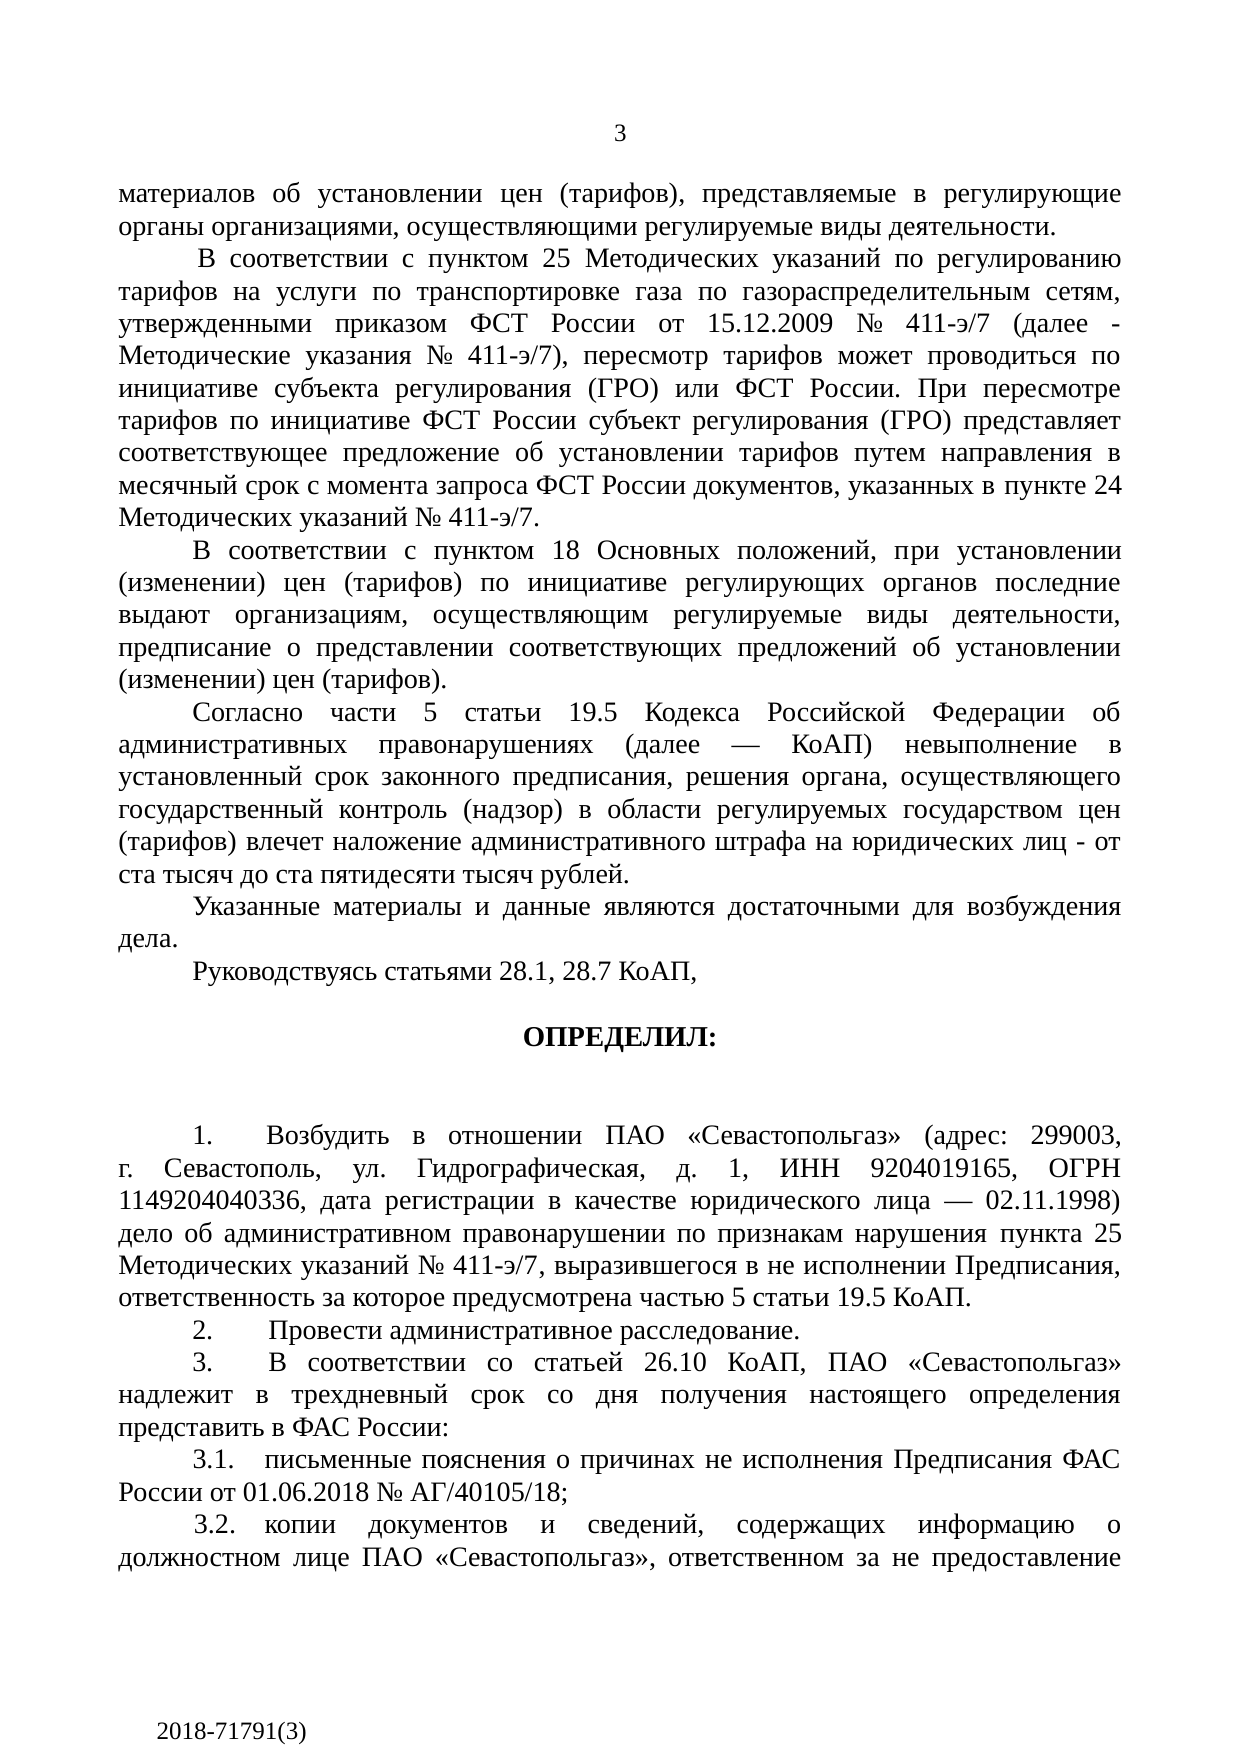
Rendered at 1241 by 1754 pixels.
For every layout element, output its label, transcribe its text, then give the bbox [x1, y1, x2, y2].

text материалов об установлении цен (тарифов), представляемые в регулирующие органы организациями, осуществляющими регулируемые виды деятельности. [118, 176, 1122, 241]
text В соответствии с пунктом 18 Основных положений, при установлении (изменении) цен (тарифов) по инициативе регулирующих органов последние выдают организациям, осуществляющим регулируемые виды деятельности, предписание о представлении соответствующих предложений об установлении (изменении) цен (тарифов). [118, 533, 1122, 695]
text 3.1. письменные пояснения о причинах не исполнения Предписания ФАС России от 01.06.2018 № АГ/40105/18; [118, 1442, 1122, 1507]
list Провести административное расследование. [118, 1313, 1122, 1345]
text Согласно части 5 статьи 19.5 Кодекса Российской Федерации об административных правонарушениях (далее — КоАП) невыполнение в установленный срок законного предписания, решения органа, осуществляющего государственный контроль (надзор) в области регулируемых государством цен (тарифов) влечет наложение административного штрафа на юридических лиц - от ста тысяч до ста пятидесяти тысяч рублей. [118, 695, 1122, 889]
text В соответствии с пунктом 25 Методических указаний по регулированию тарифов на услуги по транспортировке газа по газораспределительным сетям, утвержденными приказом ФСТ России от 15.12.2009 № 411-э/7 (далее - Методические указания № 411-э/7), пересмотр тарифов может проводиться по инициативе субъекта регулирования (ГРО) или ФСТ России. При пересмотре тарифов по инициативе ФСТ России субъект регулирования (ГРО) представляет соответствующее предложение об установлении тарифов путем направления в месячный срок с момента запроса ФСТ России документов, указанных в пункте 24 Методических указаний № 411-э/7. [118, 241, 1122, 533]
text ОПРЕДЕЛИЛ: [118, 1020, 1122, 1053]
list В соответствии со статьей 26.10 КоАП, ПАО «Севастопольгаз» надлежит в трехдневный срок со дня получения настоящего определения представить в ФАС России: [118, 1345, 1122, 1442]
text Руководствуясь статьями 28.1, 28.7 КоАП, [118, 954, 1122, 986]
text 3.2. копии документов и сведений, содержащих информацию о должностном лице ПАО «Севастопольгаз», ответственном за не предоставление [118, 1507, 1122, 1572]
text 1. Возбудить в отношении ПАО «Севастопольгаз» (адрес: 299003, г. Севастополь, ул. Гидрографическая, д. 1, ИНН 9204019165, ОГРН 1149204040336, дата регистрации в качестве юридического лица — 02.11.1998) дело об административном правонарушении по признакам нарушения пункта 25 Методических указаний № 411-э/7, выразившегося в не исполнении Предписания, ответственность за которое предусмотрена частью 5 статьи 19.5 КоАП. [118, 1118, 1122, 1313]
text Указанные материалы и данные являются достаточными для возбуждения дела. [118, 889, 1122, 954]
